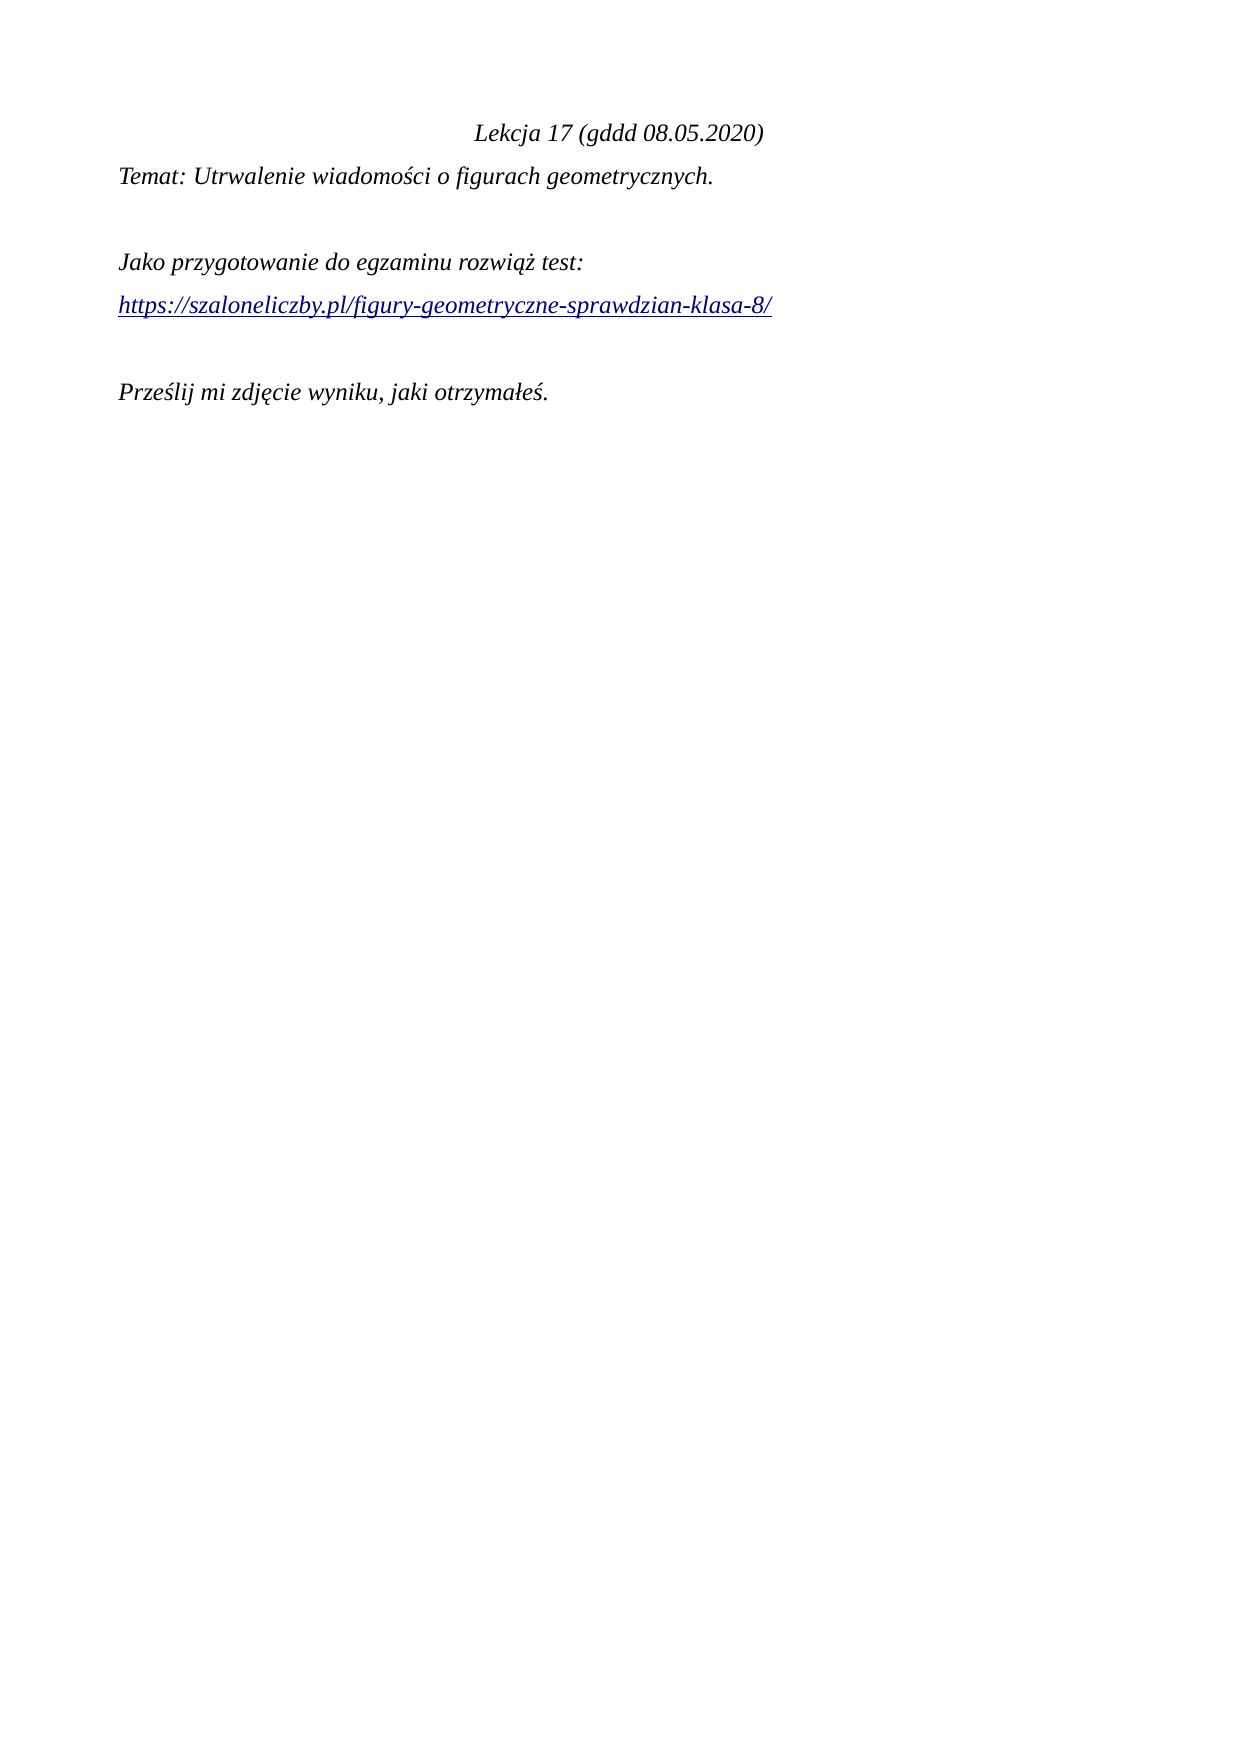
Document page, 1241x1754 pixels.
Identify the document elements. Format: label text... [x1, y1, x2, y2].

text Temat: Utrwalenie wiadomości o figurach geometrycznych. [118, 161, 1122, 190]
text Jako przygotowanie do egzaminu rozwiąż test: [118, 247, 1122, 276]
text Prześlij mi zdjęcie wyniku, jaki otrzymałeś. [118, 377, 1122, 406]
text Lekcja 17 (gddd 08.05.2020) [118, 118, 1122, 147]
text https://szaloneliczby.pl/figury-geometryczne-sprawdzian-klasa-8/ [118, 291, 1122, 319]
